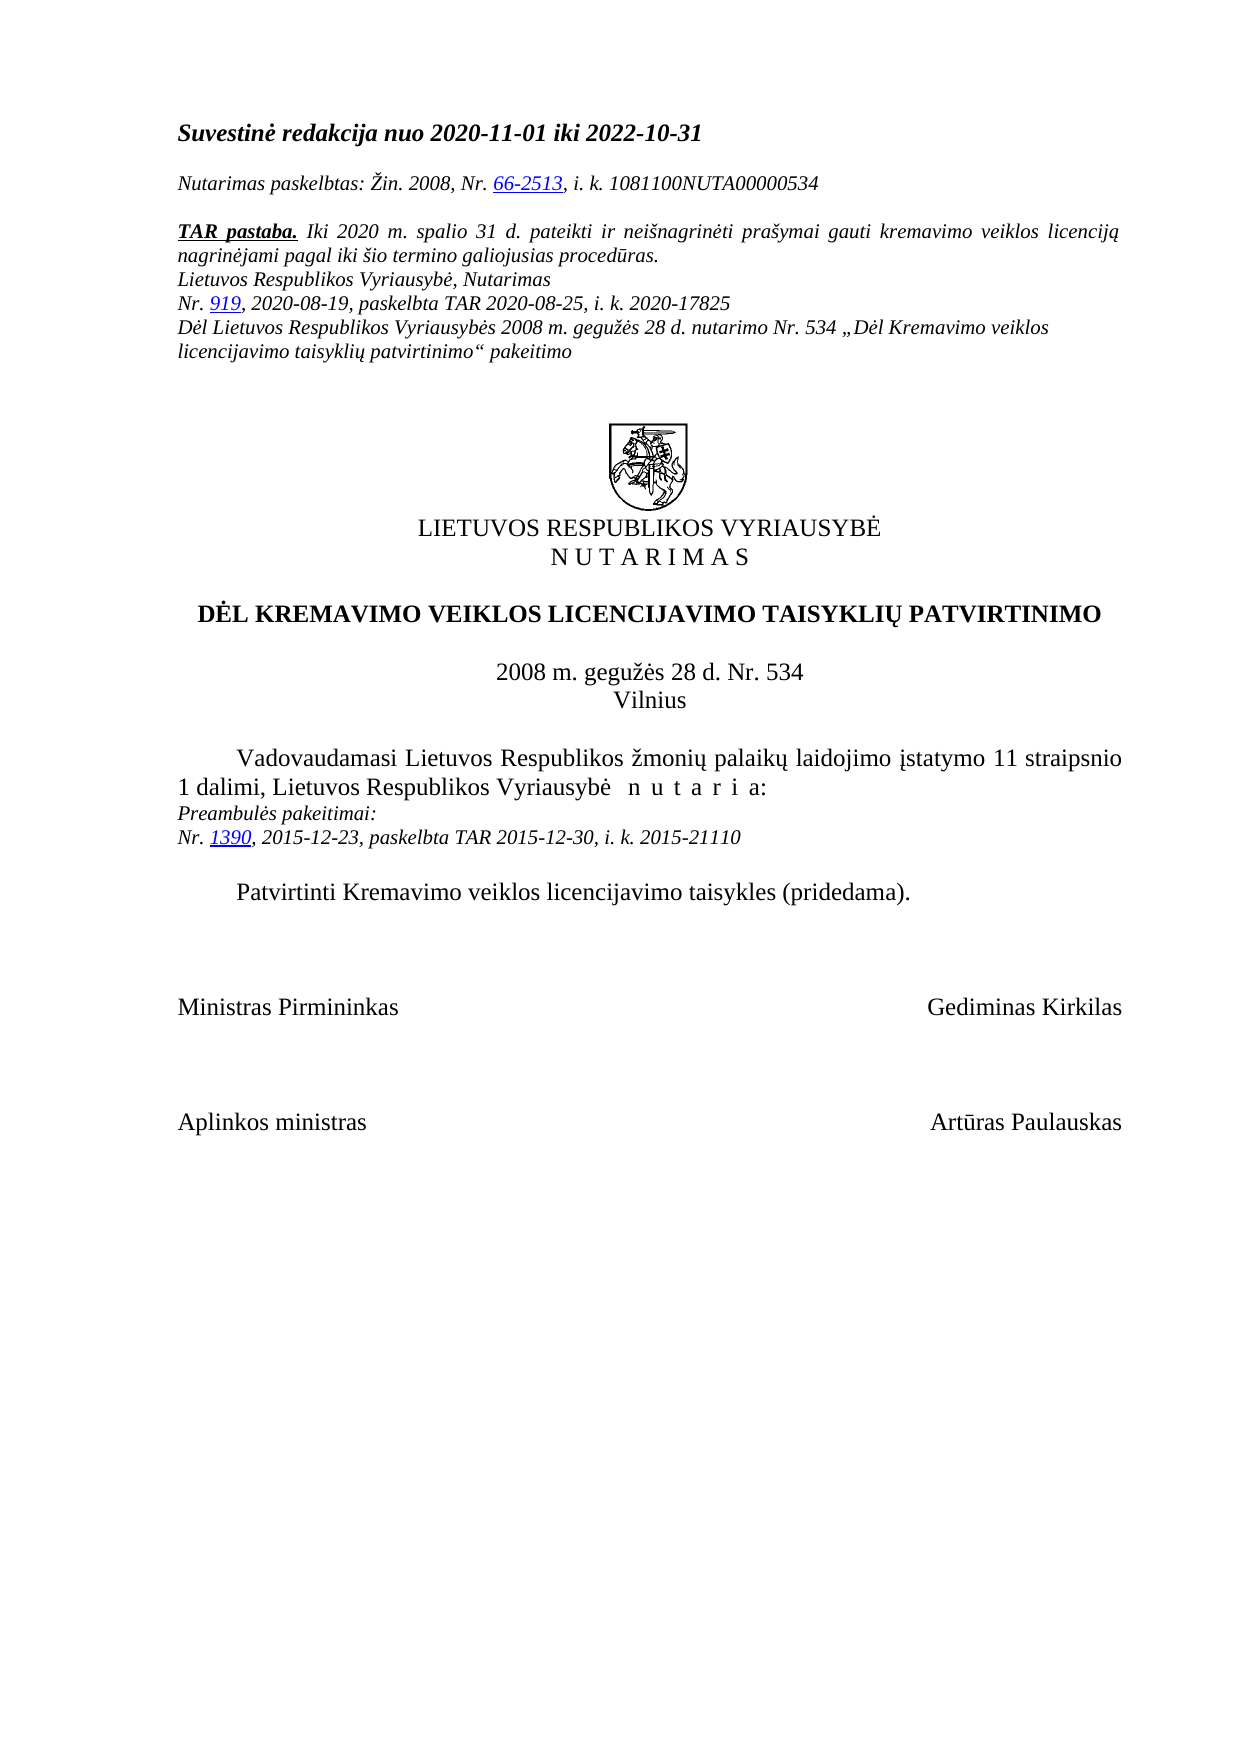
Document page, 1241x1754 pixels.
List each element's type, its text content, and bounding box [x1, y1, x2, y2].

text Nr. 919, 2020-08-19, paskelbta TAR 2020-08-25, i. k. 2020-17825 [177, 291, 1122, 315]
text Nr. 1390, 2015-12-23, paskelbta TAR 2015-12-30, i. k. 2015-21110 [177, 825, 1122, 849]
text Suvestinė redakcija nuo 2020-11-01 iki 2022-10-31 [177, 118, 1122, 147]
text Lietuvos Respublikos Vyriausybė [177, 513, 1122, 542]
text Lietuvos Respublikos Vyriausybė, Nutarimas [177, 267, 1122, 291]
text TAR pastaba. Iki 2020 m. spalio 31 d. pateikti ir neišnagrinėti prašymai gauti kremavimo veiklos licenciją nagrinėjami pagal iki šio termino galiojusias procedūras. [177, 219, 1122, 267]
text NUTARIMAS [177, 542, 1122, 571]
text Ministras Pirmininkas Gediminas Kirkilas [177, 992, 1122, 1021]
text Dėl Lietuvos Respublikos Vyriausybės 2008 m. gegužės 28 d. nutarimo Nr. 534 „Dėl Kremavimo veiklos licencijavimo taisyklių patvirtinimo“ pakeitimo [177, 315, 1122, 363]
subtitle DĖL KREMAVIMO VEIKLOS LICENCIJAVIMO TAISYKLIŲ PATVIRTINIMO [177, 599, 1122, 628]
text Preambulės pakeitimai: [177, 801, 1122, 825]
text Vadovaudamasi Lietuvos Respublikos žmonių palaikų laidojimo įstatymo 11 straipsnio 1 dalimi, Lietuvos Respublikos Vyriausybė nutaria: [177, 743, 1122, 801]
text Vilnius [177, 686, 1122, 714]
text Nutarimas paskelbtas: Žin. 2008, Nr. 66-2513, i. k. 1081100NUTA00000534 [177, 171, 1122, 195]
text Aplinkos ministras Artūras Paulauskas [177, 1107, 1122, 1136]
text 2008 m. gegužės 28 d. Nr. 534 [177, 657, 1122, 686]
text Patvirtinti Kremavimo veiklos licencijavimo taisykles (pridedama). [177, 877, 1122, 906]
